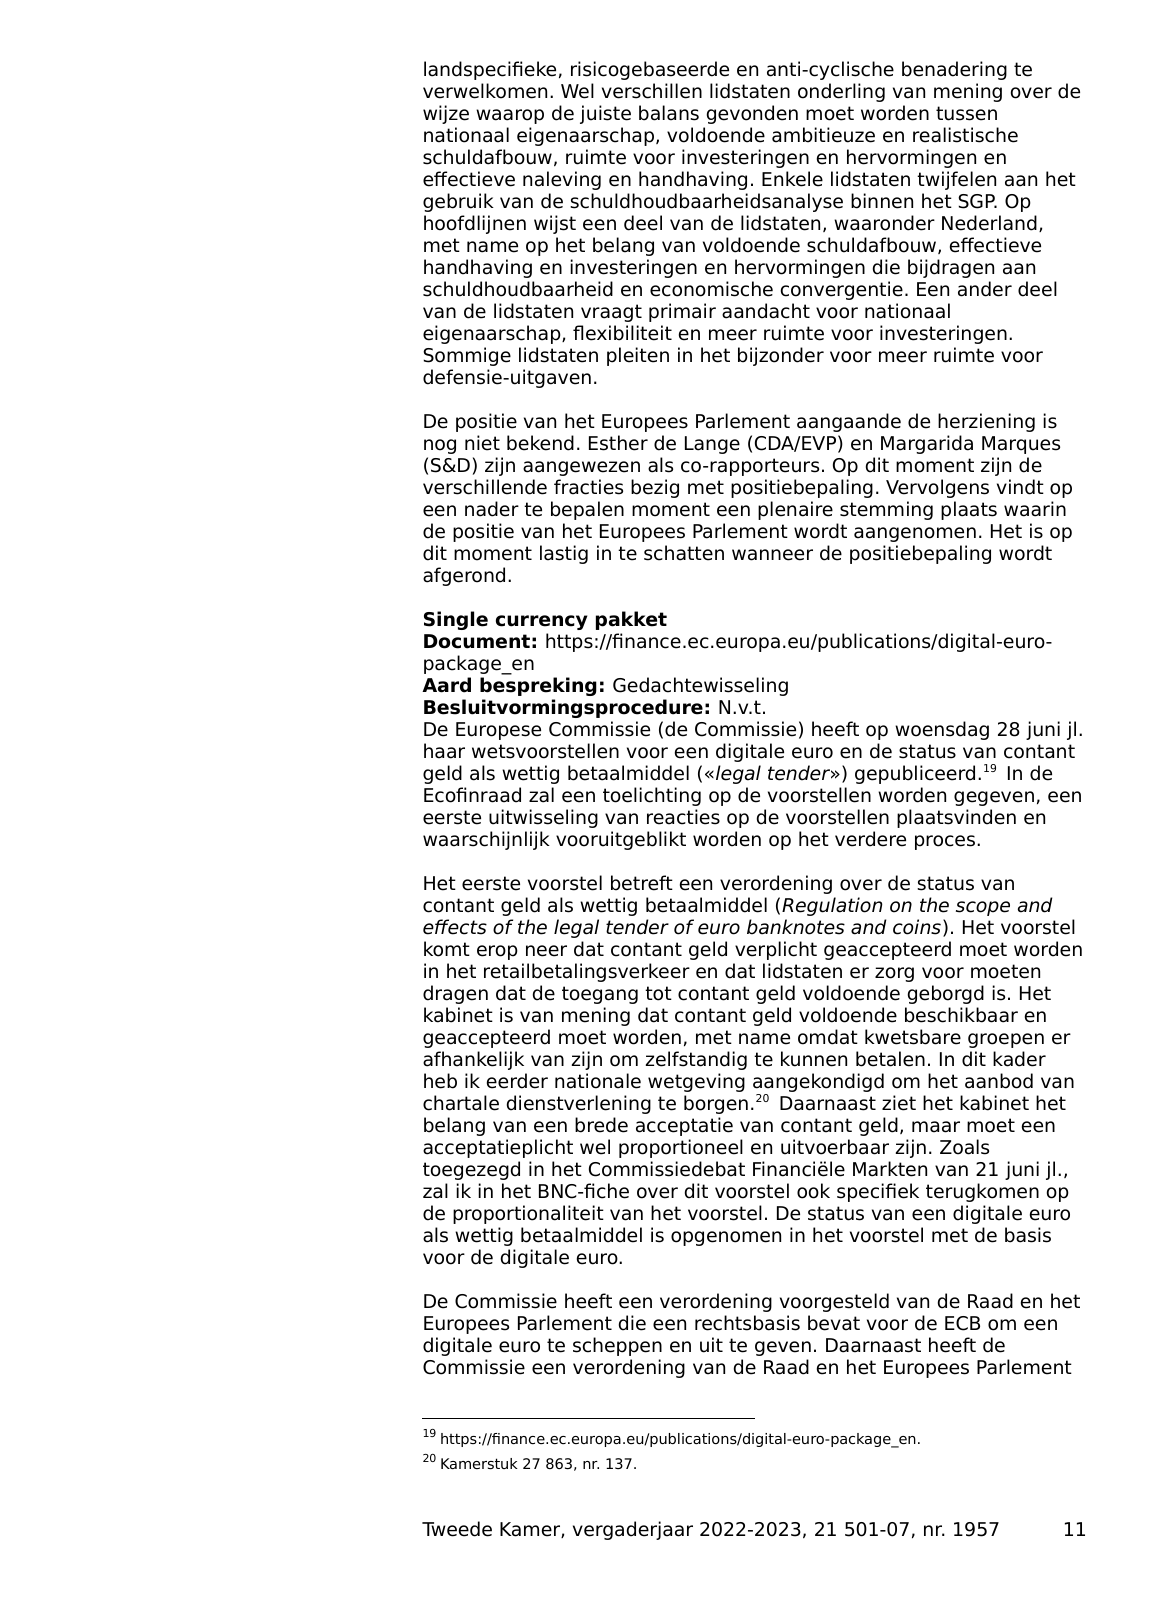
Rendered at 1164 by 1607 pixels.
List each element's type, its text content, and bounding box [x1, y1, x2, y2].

text Kamerstuk 27 863, nr. 137. [422, 1452, 1087, 1474]
text Single currency pakket [422, 609, 1087, 631]
text https://finance.ec.europa.eu/publications/digital-euro-package_en. [422, 1427, 1087, 1449]
text De Commissie heeft een verordening voorgesteld van de Raad en het Europees Parlement die een rechtsbasis bevat voor de ECB om een digitale euro te scheppen en uit te geven. Daarnaast heeft de Commissie een verordening van de Raad en het Europees Parlement [422, 1291, 1087, 1379]
text De Europese Commissie (de Commissie) heeft op woensdag 28 juni jl. haar wetsvoorstellen voor een digitale euro en de status van contant geld als wettig betaalmiddel («legal tender») gepubliceerd. In de Ecofinraad zal een toelichting op de voorstellen worden gegeven, een eerste uitwisseling van reacties op de voorstellen plaatsvinden en waarschijnlijk vooruitgeblikt worden op het verdere proces. [422, 719, 1087, 851]
text landspecifieke, risicogebaseerde en anti-cyclische benadering te verwelkomen. Wel verschillen lidstaten onderling van mening over de wijze waarop de juiste balans gevonden moet worden tussen nationaal eigenaarschap, voldoende ambitieuze en realistische schuldafbouw, ruimte voor investeringen en hervormingen en effectieve naleving en handhaving. Enkele lidstaten twijfelen aan het gebruik van de schuldhoudbaarheidsanalyse binnen het SGP. Op hoofdlijnen wijst een deel van de lidstaten, waaronder Nederland, met name op het belang van voldoende schuldafbouw, effectieve handhaving en investeringen en hervormingen die bijdragen aan schuldhoudbaarheid en economische convergentie. Een ander deel van de lidstaten vraagt primair aandacht voor nationaal eigenaarschap, flexibiliteit en meer ruimte voor investeringen. Sommige lidstaten pleiten in het bijzonder voor meer ruimte voor defensie-uitgaven. [422, 59, 1087, 389]
text De positie van het Europees Parlement aangaande de herziening is nog niet bekend. Esther de Lange (CDA/EVP) en Margarida Marques (S&D) zijn aangewezen als co-rapporteurs. Op dit moment zijn de verschillende fracties bezig met positiebepaling. Vervolgens vindt op een nader te bepalen moment een plenaire stemming plaats waarin de positie van het Europees Parlement wordt aangenomen. Het is op dit moment lastig in te schatten wanneer de positiebepaling wordt afgerond. [422, 411, 1087, 587]
text Aard bespreking: Gedachtewisseling [422, 675, 1087, 697]
text Document: https://finance.ec.europa.eu/publications/digital-euro-package_en [422, 631, 1087, 675]
text Het eerste voorstel betreft een verordening over de status van contant geld als wettig betaalmiddel (Regulation on the scope and effects of the legal tender of euro banknotes and coins). Het voorstel komt erop neer dat contant geld verplicht geaccepteerd moet worden in het retailbetalingsverkeer en dat lidstaten er zorg voor moeten dragen dat de toegang tot contant geld voldoende geborgd is. Het kabinet is van mening dat contant geld voldoende beschikbaar en geaccepteerd moet worden, met name omdat kwetsbare groepen er afhankelijk van zijn om zelfstandig te kunnen betalen. In dit kader heb ik eerder nationale wetgeving aangekondigd om het aanbod van chartale dienstverlening te borgen. Daarnaast ziet het kabinet het belang van een brede acceptatie van contant geld, maar moet een acceptatieplicht wel proportioneel en uitvoerbaar zijn. Zoals toegezegd in het Commissiedebat Financiële Markten van 21 juni jl., zal ik in het BNC-fiche over dit voorstel ook specifiek terugkomen op de proportionaliteit van het voorstel. De status van een digitale euro als wettig betaalmiddel is opgenomen in het voorstel met de basis voor de digitale euro. [422, 873, 1087, 1268]
text Besluitvormingsprocedure: N.v.t. [422, 697, 1087, 719]
